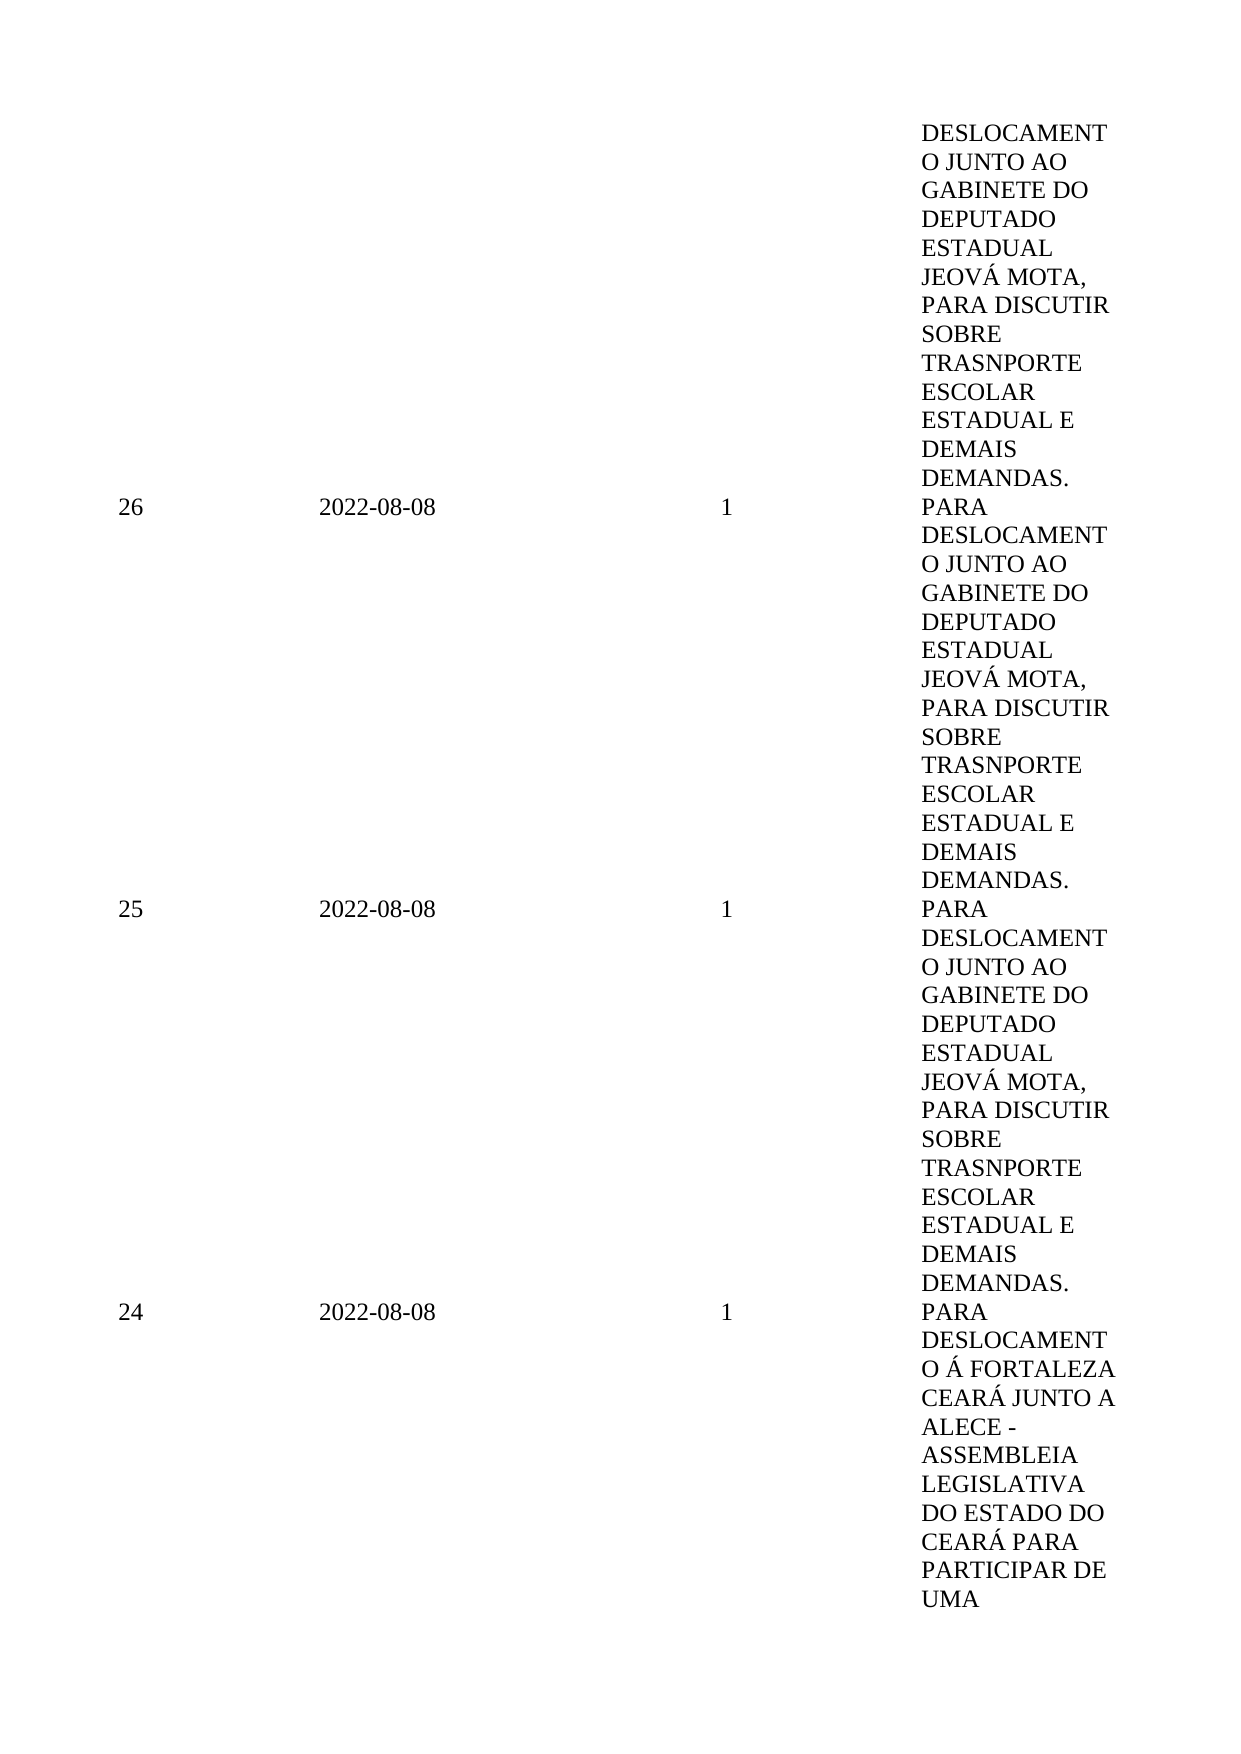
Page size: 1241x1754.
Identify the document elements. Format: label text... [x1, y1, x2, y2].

table_cell 24 [118, 1297, 319, 1613]
table_cell [520, 894, 720, 1297]
table_cell DESLOCAMENTO JUNTO AO GABINETE DO DEPUTADO ESTADUAL JEOVÁ MOTA, PARA DISCUTIR SOBRE TRASNPORTE ESCOLAR ESTADUAL E DEMAIS DEMANDAS. [921, 118, 1122, 492]
table_cell [520, 1297, 720, 1613]
table_cell 2022-08-08 [319, 894, 519, 1297]
table_cell [520, 118, 720, 492]
table_cell [319, 118, 519, 492]
table_cell [118, 118, 319, 492]
table_cell 2022-08-08 [319, 492, 519, 894]
table_cell [520, 492, 720, 894]
table_cell 1 [720, 894, 921, 1297]
table_cell 1 [720, 1297, 921, 1613]
table_cell [720, 118, 921, 492]
table_cell PARA DESLOCAMENTO Á FORTALEZA CEARÁ JUNTO A ALECE - ASSEMBLEIA LEGISLATIVA DO ESTADO DO CEARÁ PARA PARTICIPAR DE UMA [921, 1297, 1122, 1613]
table_cell 1 [720, 492, 921, 894]
table_cell PARA DESLOCAMENTO JUNTO AO GABINETE DO DEPUTADO ESTADUAL JEOVÁ MOTA, PARA DISCUTIR SOBRE TRASNPORTE ESCOLAR ESTADUAL E DEMAIS DEMANDAS. [921, 894, 1122, 1297]
table_cell 2022-08-08 [319, 1297, 519, 1613]
table_cell 25 [118, 894, 319, 1297]
table_cell 26 [118, 492, 319, 894]
table_cell PARA DESLOCAMENTO JUNTO AO GABINETE DO DEPUTADO ESTADUAL JEOVÁ MOTA, PARA DISCUTIR SOBRE TRASNPORTE ESCOLAR ESTADUAL E DEMAIS DEMANDAS. [921, 492, 1122, 894]
